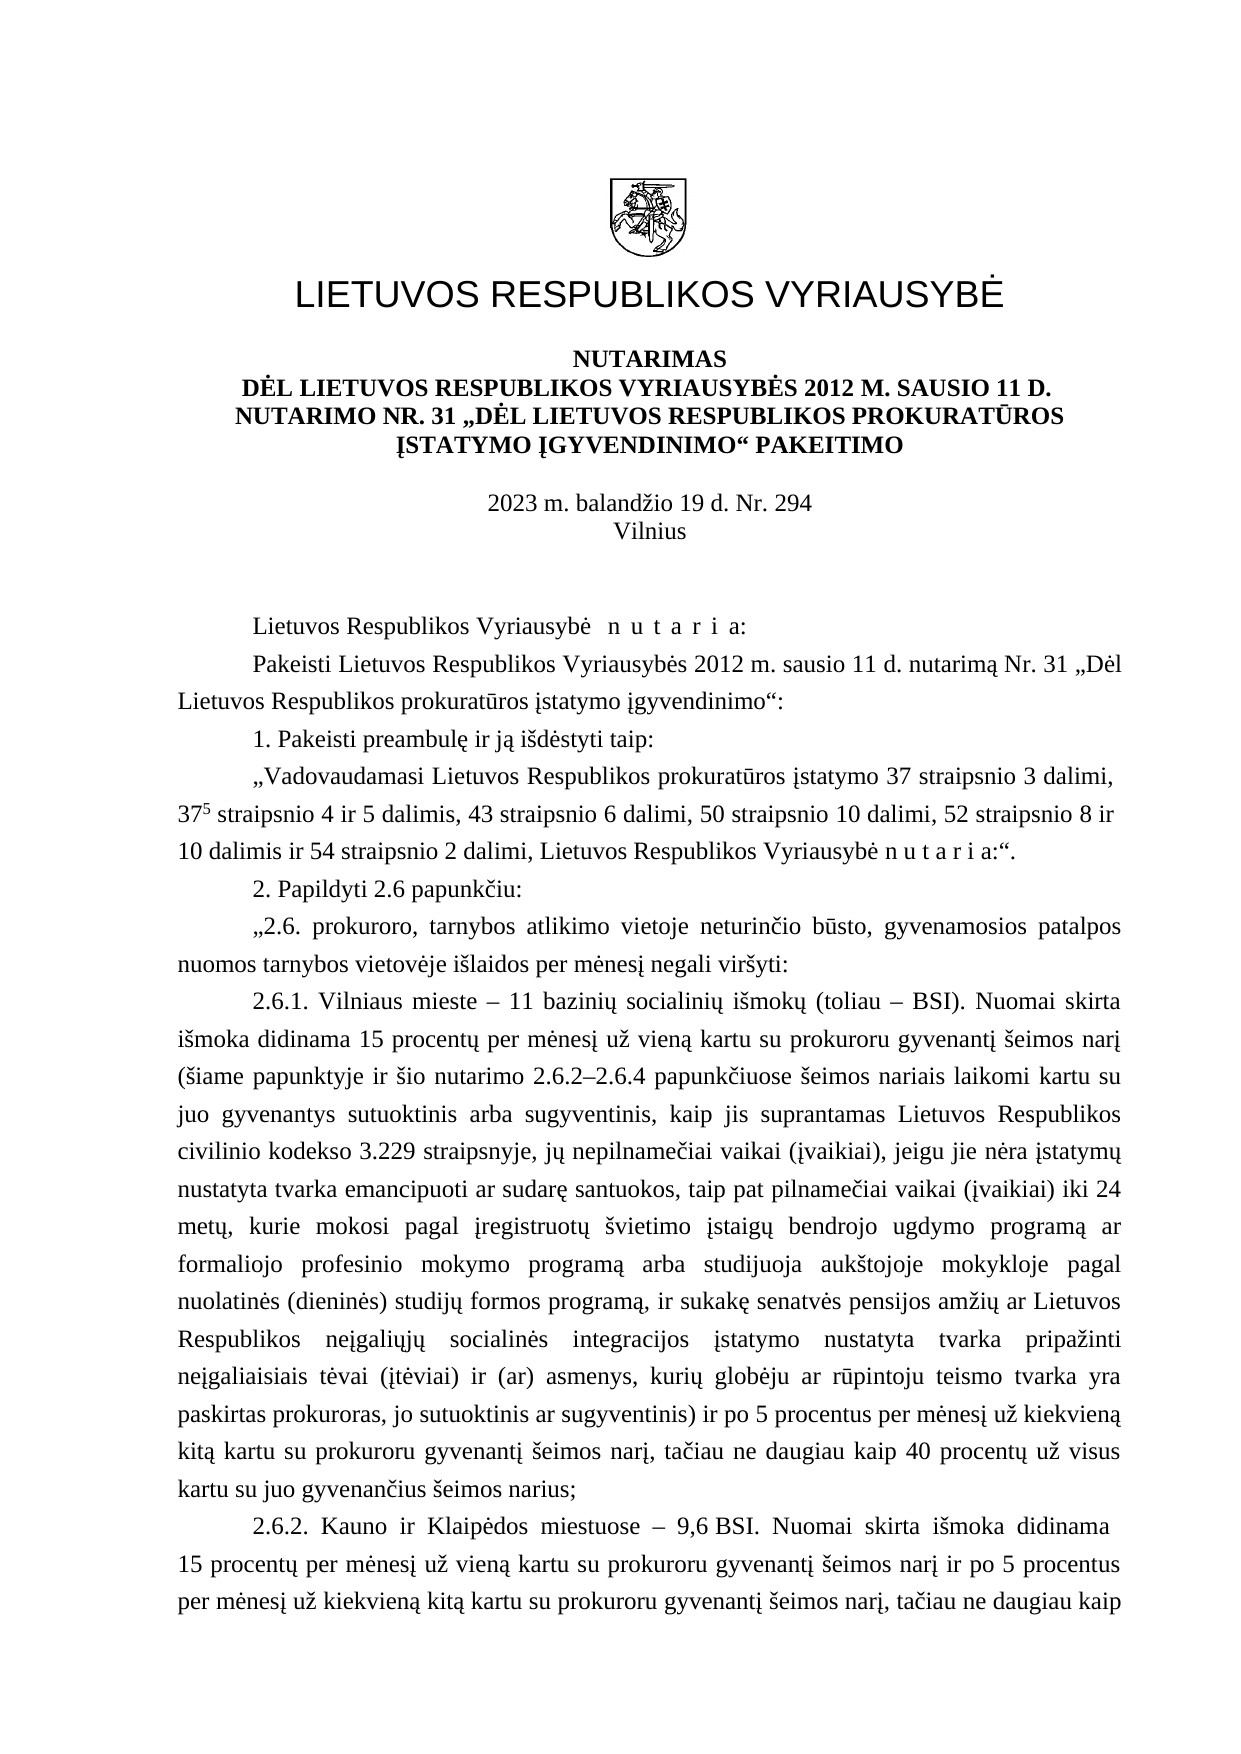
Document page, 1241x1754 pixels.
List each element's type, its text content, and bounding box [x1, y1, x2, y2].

text DĖL LIETUVOS RESPUBLIKOS VYRIAUSYBĖS 2012 M. SAUSIO 11 D. NUTARIMO NR. 31 „DĖL LIETUVOS RESPUBLIKOS PROKURATŪROS [177, 373, 1122, 430]
text 2. Papildyti 2.6 papunkčiu: [177, 865, 1122, 903]
text Vilnius [177, 516, 1122, 545]
text 2.6.1. Vilniaus mieste – 11 bazinių socialinių išmokų (toliau – BSI). Nuomai skirta išmoka didinama 15 procentų per mėnesį už vieną kartu su prokuroru gyvenantį šeimos narį (šiame papunktyje ir šio nutarimo 2.6.2–2.6.4 papunkčiuose šeimos nariais laikomi kartu su juo gyvenantys sutuoktinis arba sugyventinis, kaip jis suprantamas Lietuvos Respublikos civilinio kodekso 3.229 straipsnyje, jų nepilnamečiai vaikai (įvaikiai), jeigu jie nėra įstatymų nustatyta tvarka emancipuoti ar sudarę santuokos, taip pat pilnamečiai vaikai (įvaikiai) iki 24 metų, kurie mokosi pagal įregistruotų švietimo įstaigų bendrojo ugdymo programą ar formaliojo profesinio mokymo programą arba studijuoja aukštojoje mokykloje pagal nuolatinės (dieninės) studijų formos programą, ir sukakę senatvės pensijos amžių ar Lietuvos Respublikos neįgaliųjų socialinės integracijos įstatymo nustatyta tvarka pripažinti neįgaliaisiais tėvai (įtėviai) ir (ar) asmenys, kurių globėju ar rūpintoju teismo tvarka yra paskirtas prokuroras, jo sutuoktinis ar sugyventinis) ir po 5 procentus per mėnesį už kiekvieną kitą kartu su prokuroru gyvenantį šeimos narį, tačiau ne daugiau kaip 40 procentų už visus kartu su juo gyvenančius šeimos narius; [177, 978, 1122, 1503]
text 1. Pakeisti preambulę ir ją išdėstyti taip: [177, 715, 1122, 753]
text 2.6.2. Kauno ir Klaipėdos miestuose – 9,6 BSI. Nuomai skirta išmoka didinama 15 procentų per mėnesį už vieną kartu su prokuroru gyvenantį šeimos narį ir po 5 procentus per mėnesį už kiekvieną kitą kartu su prokuroru gyvenantį šeimos narį, tačiau ne daugiau kaip [177, 1503, 1122, 1615]
text ĮSTATYMO ĮGYVENDINIMO“ PAKEITIMO [177, 430, 1122, 459]
text Lietuvos Respublikos Vyriausybė [177, 272, 1122, 315]
text „Vadovaudamasi Lietuvos Respublikos prokuratūros įstatymo 37 straipsnio 3 dalimi, 375 straipsnio 4 ir 5 dalimis, 43 straipsnio 6 dalimi, 50 straipsnio 10 dalimi, 52 straipsnio 8 ir 10 dalimis ir 54 straipsnio 2 dalimi, Lietuvos Respublikos Vyriausybė nutaria:“. [177, 753, 1122, 865]
text 2023 m. balandžio 19 d. Nr. 294 [177, 488, 1122, 516]
text nutarimas [177, 344, 1122, 373]
text Pakeisti Lietuvos Respublikos Vyriausybės 2012 m. sausio 11 d. nutarimą Nr. 31 „Dėl Lietuvos Respublikos prokuratūros įstatymo įgyvendinimo“: [177, 640, 1122, 715]
text „2.6. prokuroro, tarnybos atlikimo vietoje neturinčio būsto, gyvenamosios patalpos nuomos tarnybos vietovėje išlaidos per mėnesį negali viršyti: [177, 903, 1122, 978]
text Lietuvos Respublikos Vyriausybė nutaria: [177, 603, 1122, 640]
